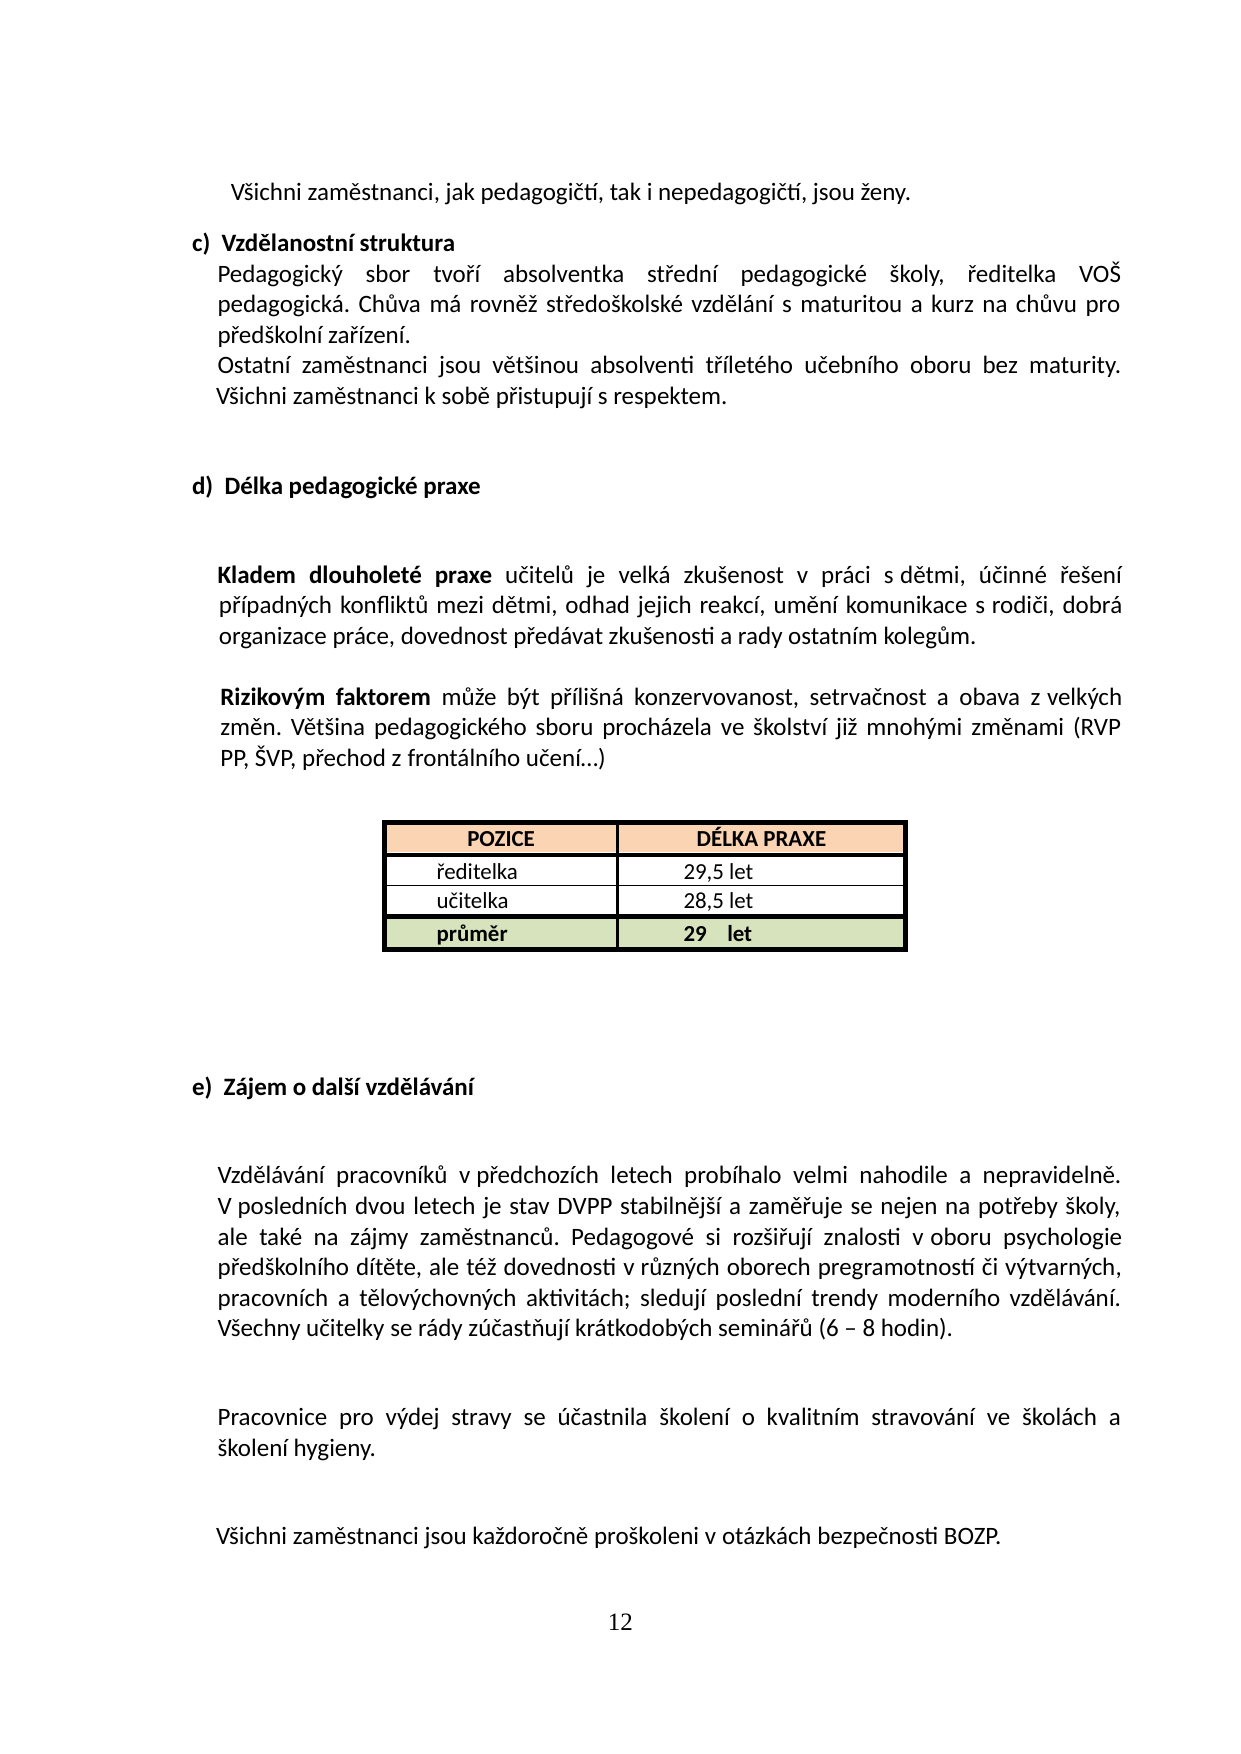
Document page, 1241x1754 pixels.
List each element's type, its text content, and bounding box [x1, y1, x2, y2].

text Ostatní zaměstnanci jsou většinou absolventi tříletého učebního oboru bez maturity. Všichni zaměstnanci k sobě přistupují s respektem. [216, 349, 1122, 410]
text c) Vzdělanostní struktura [118, 227, 1122, 258]
text Rizikovým faktorem může být přílišná konzervovanost, setrvačnost a obava z velkých změn. Většina pedagogického sboru procházela ve školství již mnohými změnami (RVP PP, ŠVP, přechod z frontálního učení…) [220, 681, 1122, 772]
table_header POZICE [387, 825, 616, 852]
table_cell 29 let [619, 919, 903, 947]
text Vzdělávání pracovníků v předchozích letech probíhalo velmi nahodile a nepravidelně. V posledních dvou letech je stav DVPP stabilnější a zaměřuje se nejen na potřeby školy, ale také na zájmy zaměstnanců. Pedagogové si rozšiřují znalosti v oboru psychologie předškolního dítěte, ale též dovednosti v různých oborech pregramotností či výtvarných, pracovních a tělovýchovných aktivitách; sledují poslední trendy moderního vzdělávání. Všechny učitelky se rády zúčastňují krátkodobých seminářů (6 – 8 hodin). [217, 1160, 1122, 1343]
text Pracovnice pro výdej stravy se účastnila školení o kvalitním stravování ve školách a školení hygieny. [217, 1401, 1122, 1462]
text e) Zájem o další vzdělávání [118, 1071, 1122, 1101]
table_header DÉLKA PRAXE [619, 825, 903, 852]
text Všichni zaměstnanci jsou každoročně proškoleni v otázkách bezpečnosti BOZP. [118, 1521, 1122, 1551]
text Kladem dlouholeté praxe učitelů je velká zkušenost v práci s dětmi, účinné řešení případných konfliktů mezi dětmi, odhad jejich reakcí, umění komunikace s rodiči, dobrá organizace práce, dovednost předávat zkušenosti a rady ostatním kolegům. [217, 559, 1122, 650]
text Všichni zaměstnanci, jak pedagogičtí, tak i nepedagogičtí, jsou ženy. [231, 176, 1122, 207]
table_cell ředitelka [387, 857, 616, 885]
table_cell učitelka [387, 886, 616, 914]
text d) Délka pedagogické praxe [192, 470, 1122, 501]
table_cell průměr [387, 919, 616, 947]
table_cell 28,5 let [619, 886, 903, 914]
text Pedagogický sbor tvoří absolventka střední pedagogické školy, ředitelka VOŠ pedagogická. Chůva má rovněž středoškolské vzdělání s maturitou a kurz na chůvu pro předškolní zařízení. [217, 258, 1122, 349]
table_cell 29,5 let [619, 857, 903, 885]
